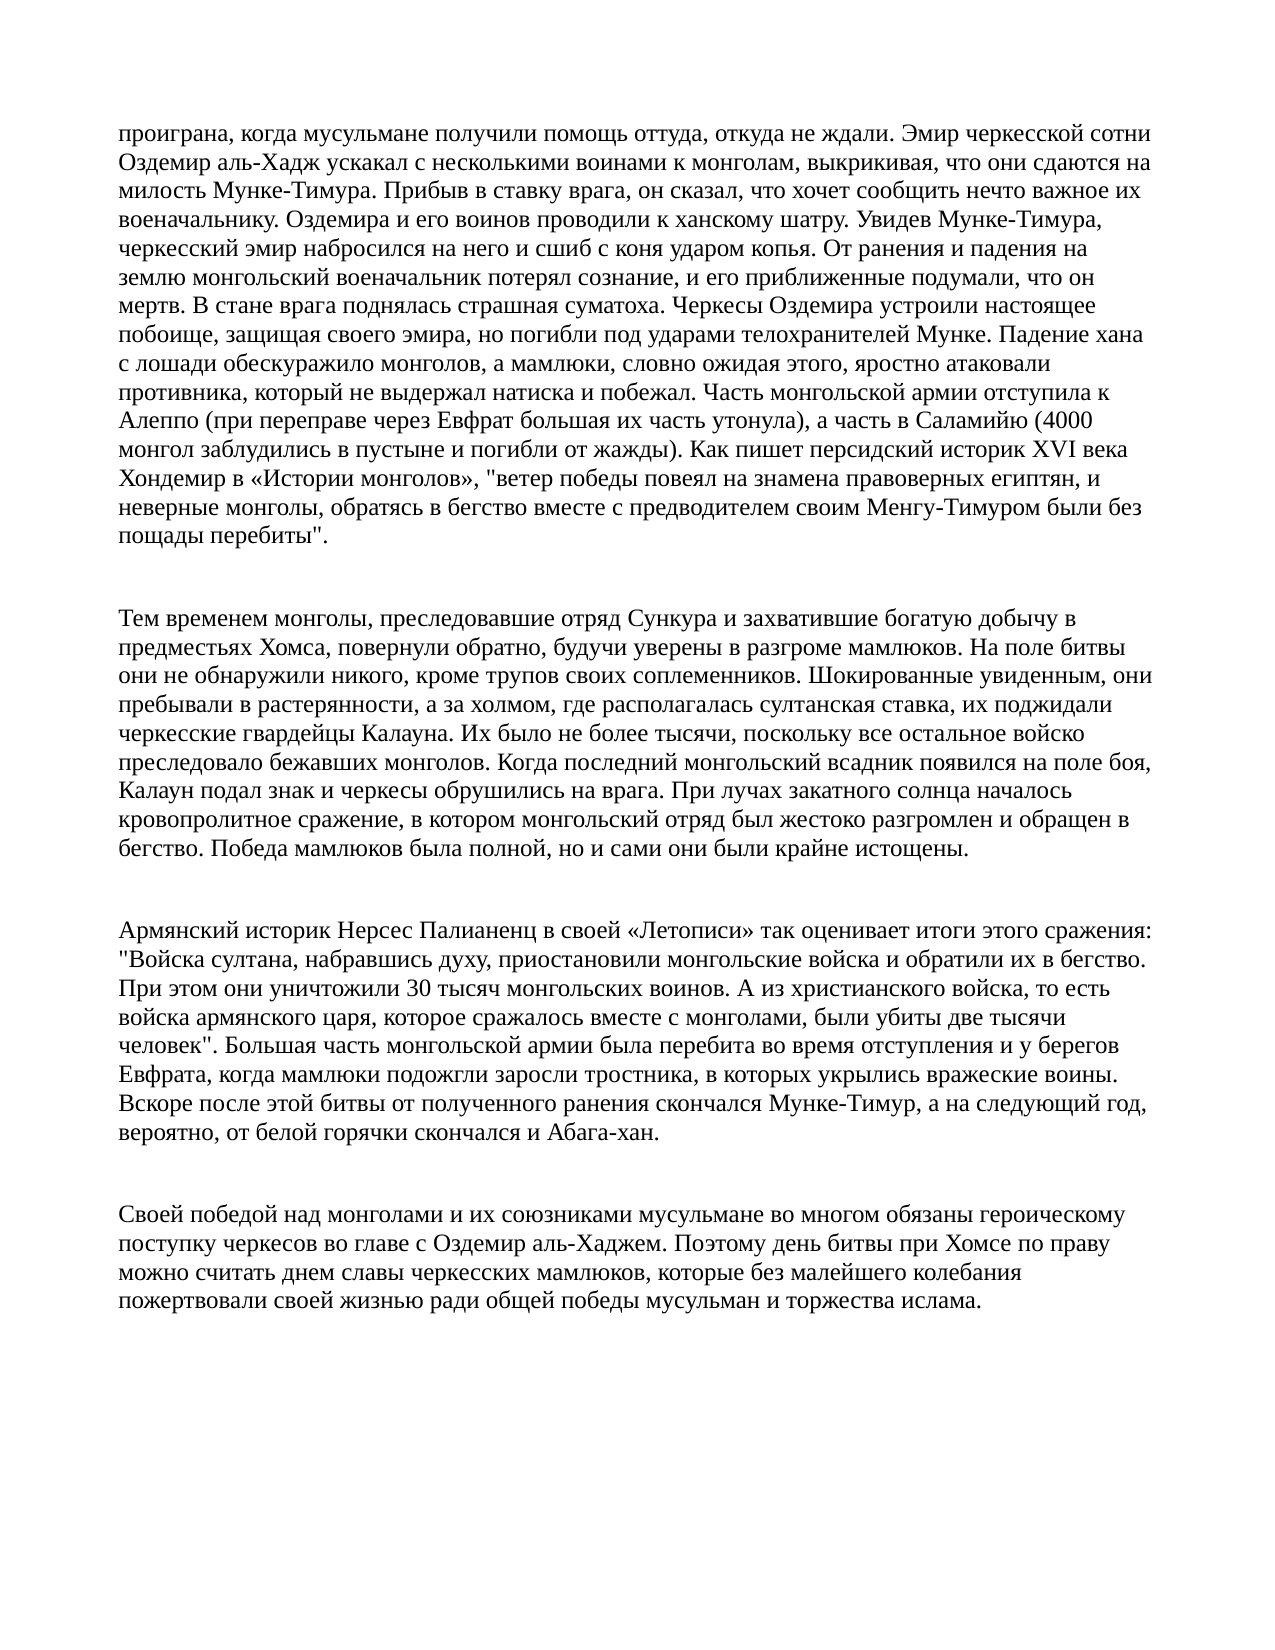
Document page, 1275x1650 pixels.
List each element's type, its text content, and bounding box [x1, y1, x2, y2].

text Тем временем монголы, преследовавшие отряд Сункура и захватившие богатую добычу в предместьях Хомса, повернули обратно, будучи уверены в разгроме мамлюков. На поле битвы они не обнаружили никого, кроме трупов своих соплеменников. Шокированные увиденным, они пребывали в растерянности, а за холмом, где располагалась султанская ставка, их поджидали черкесские гвардейцы Калауна. Их было не более тысячи, поскольку все остальное войско преследовало бежавших монголов. Когда последний монгольский всадник появился на поле боя, Калаун подал знак и черкесы обрушились на врага. При лучах закатного солнца началось кровопролитное сражение, в котором монгольский отряд был жестоко разгромлен и обращен в бегство. Победа мамлюков была полной, но и сами они были крайне истощены. [118, 603, 1157, 862]
text Армянский историк Нерсес Палианенц в своей «Летописи» так оценивает итоги этого сражения: "Войска султана, набравшись духу, приостановили монгольские войска и обратили их в бегство. При этом они уничтожили 30 тысяч монгольских воинов. А из христианского войска, то есть войска армянского царя, которое сражалось вместе с монголами, были убиты две тысячи человек". Большая часть монгольской армии была перебита во время отступления и у берегов Евфрата, когда мамлюки подожгли заросли тростника, в которых укрылись вражеские воины. Вскоре после этой битвы от полученного ранения скончался Мунке-Тимур, а на следующий год, вероятно, от белой горячки скончался и Абага-хан. [118, 916, 1157, 1146]
text проиграна, когда мусульмане получили помощь оттуда, откуда не ждали. Эмир черкесской сотни Оздемир аль-Хадж ускакал с несколькими воинами к монголам, выкрикивая, что они сдаются на милость Мунке-Тимура. Прибыв в ставку врага, он сказал, что хочет сообщить нечто важное их военачальнику. Оздемира и его воинов проводили к ханскому шатру. Увидев Мунке-Тимура, черкесский эмир набросился на него и сшиб с коня ударом копья. От ранения и падения на землю монгольский военачальник потерял сознание, и его приближенные подумали, что он мертв. В стане врага поднялась страшная суматоха. Черкесы Оздемира устроили настоящее побоище, защищая своего эмира, но погибли под ударами телохранителей Мунке. Падение хана с лошади обескуражило монголов, а мамлюки, словно ожидая этого, яростно атаковали противника, который не выдержал натиска и побежал. Часть монгольской армии отступила к Алеппо (при переправе через Евфрат большая их часть утонула), а часть в Саламийю (4000 монгол заблудились в пустыне и погибли от жажды). Как пишет персидский историк XVI века Хондемир в «Истории монголов», "ветер победы повеял на знамена правоверных египтян, и неверные монголы, обратясь в бегство вместе с предводителем своим Менгу-Тимуром были без пощады перебиты". [118, 118, 1157, 549]
text Своей победой над монголами и их союзниками мусульмане во многом обязаны героическому поступку черкесов во главе с Оздемир аль-Хаджем. Поэтому день битвы при Хомсе по праву можно считать днем славы черкесских мамлюков, которые без малейшего колебания пожертвовали своей жизнью ради общей победы мусульман и торжества ислама. [118, 1199, 1157, 1314]
